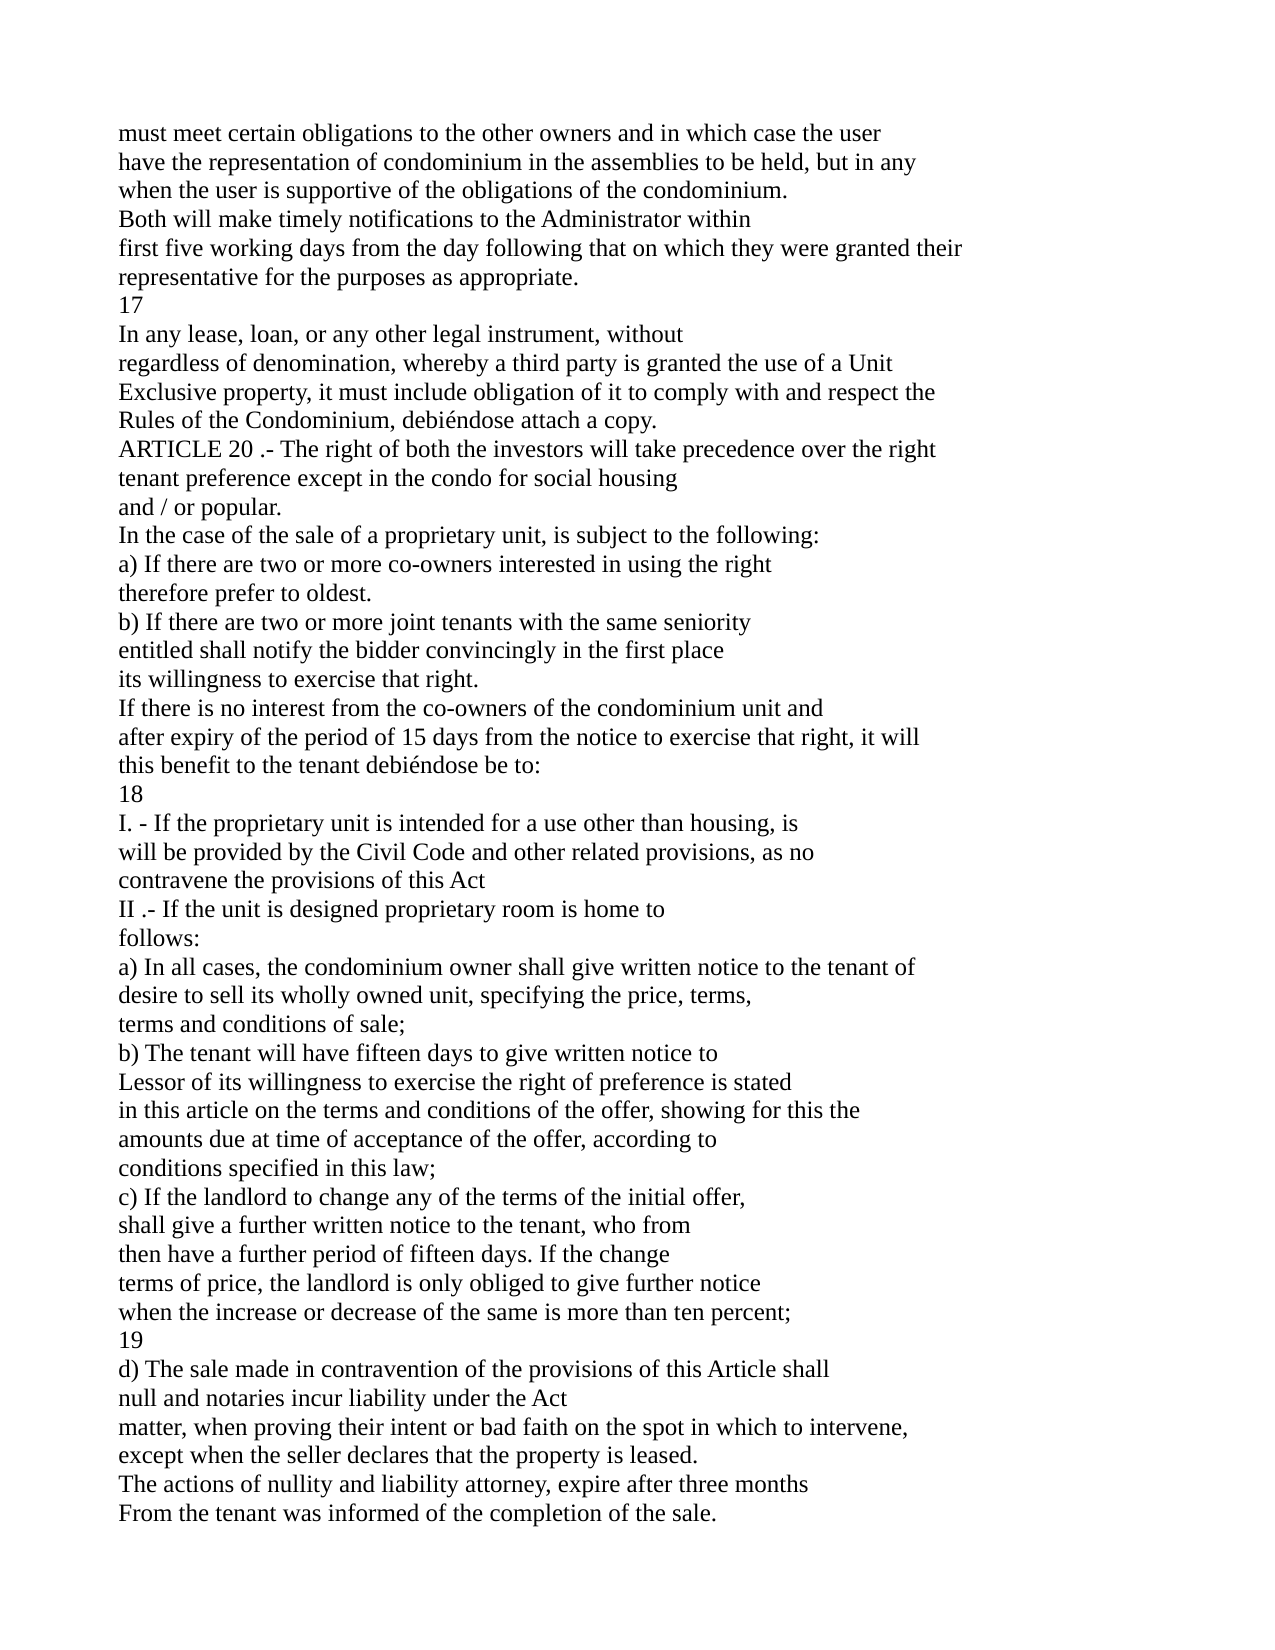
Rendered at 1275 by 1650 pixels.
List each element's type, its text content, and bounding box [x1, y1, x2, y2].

text must meet certain obligations to the other owners and in which case the user have the representation of condominium in the assemblies to be held, but in any when the user is supportive of the obligations of the condominium. Both will make timely notifications to the Administrator within first five working days from the day following that on which they were granted their representative for the purposes as appropriate. 17 In any lease, loan, or any other legal instrument, without regardless of denomination, whereby a third party is granted the use of a Unit Exclusive property, it must include obligation of it to comply with and respect the Rules of the Condominium, debiéndose attach a copy. ARTICLE 20 .- The right of both the investors will take precedence over the right tenant preference except in the condo for social housing and / or popular. In the case of the sale of a proprietary unit, is subject to the following: a) If there are two or more co-owners interested in using the right therefore prefer to oldest. b) If there are two or more joint tenants with the same seniority entitled shall notify the bidder convincingly in the first place its willingness to exercise that right. If there is no interest from the co-owners of the condominium unit and after expiry of the period of 15 days from the notice to exercise that right, it will this benefit to the tenant debiéndose be to: 18 I. - If the proprietary unit is intended for a use other than housing, is will be provided by the Civil Code and other related provisions, as no contravene the provisions of this Act II .- If the unit is designed proprietary room is home to follows: a) In all cases, the condominium owner shall give written notice to the tenant of desire to sell its wholly owned unit, specifying the price, terms, terms and conditions of sale; b) The tenant will have fifteen days to give written notice to Lessor of its willingness to exercise the right of preference is stated in this article on the terms and conditions of the offer, showing for this the amounts due at time of acceptance of the offer, according to conditions specified in this law; c) If the landlord to change any of the terms of the initial offer, shall give a further written notice to the tenant, who from then have a further period of fifteen days. If the change terms of price, the landlord is only obliged to give further notice when the increase or decrease of the same is more than ten percent; 19 d) The sale made in contravention of the provisions of this Article shall null and notaries incur liability under the Act matter, when proving their intent or bad faith on the spot in which to intervene, except when the seller declares that the property is leased. The actions of nullity and liability attorney, expire after three months From the tenant was informed of the completion of the sale. [118, 118, 1157, 1527]
